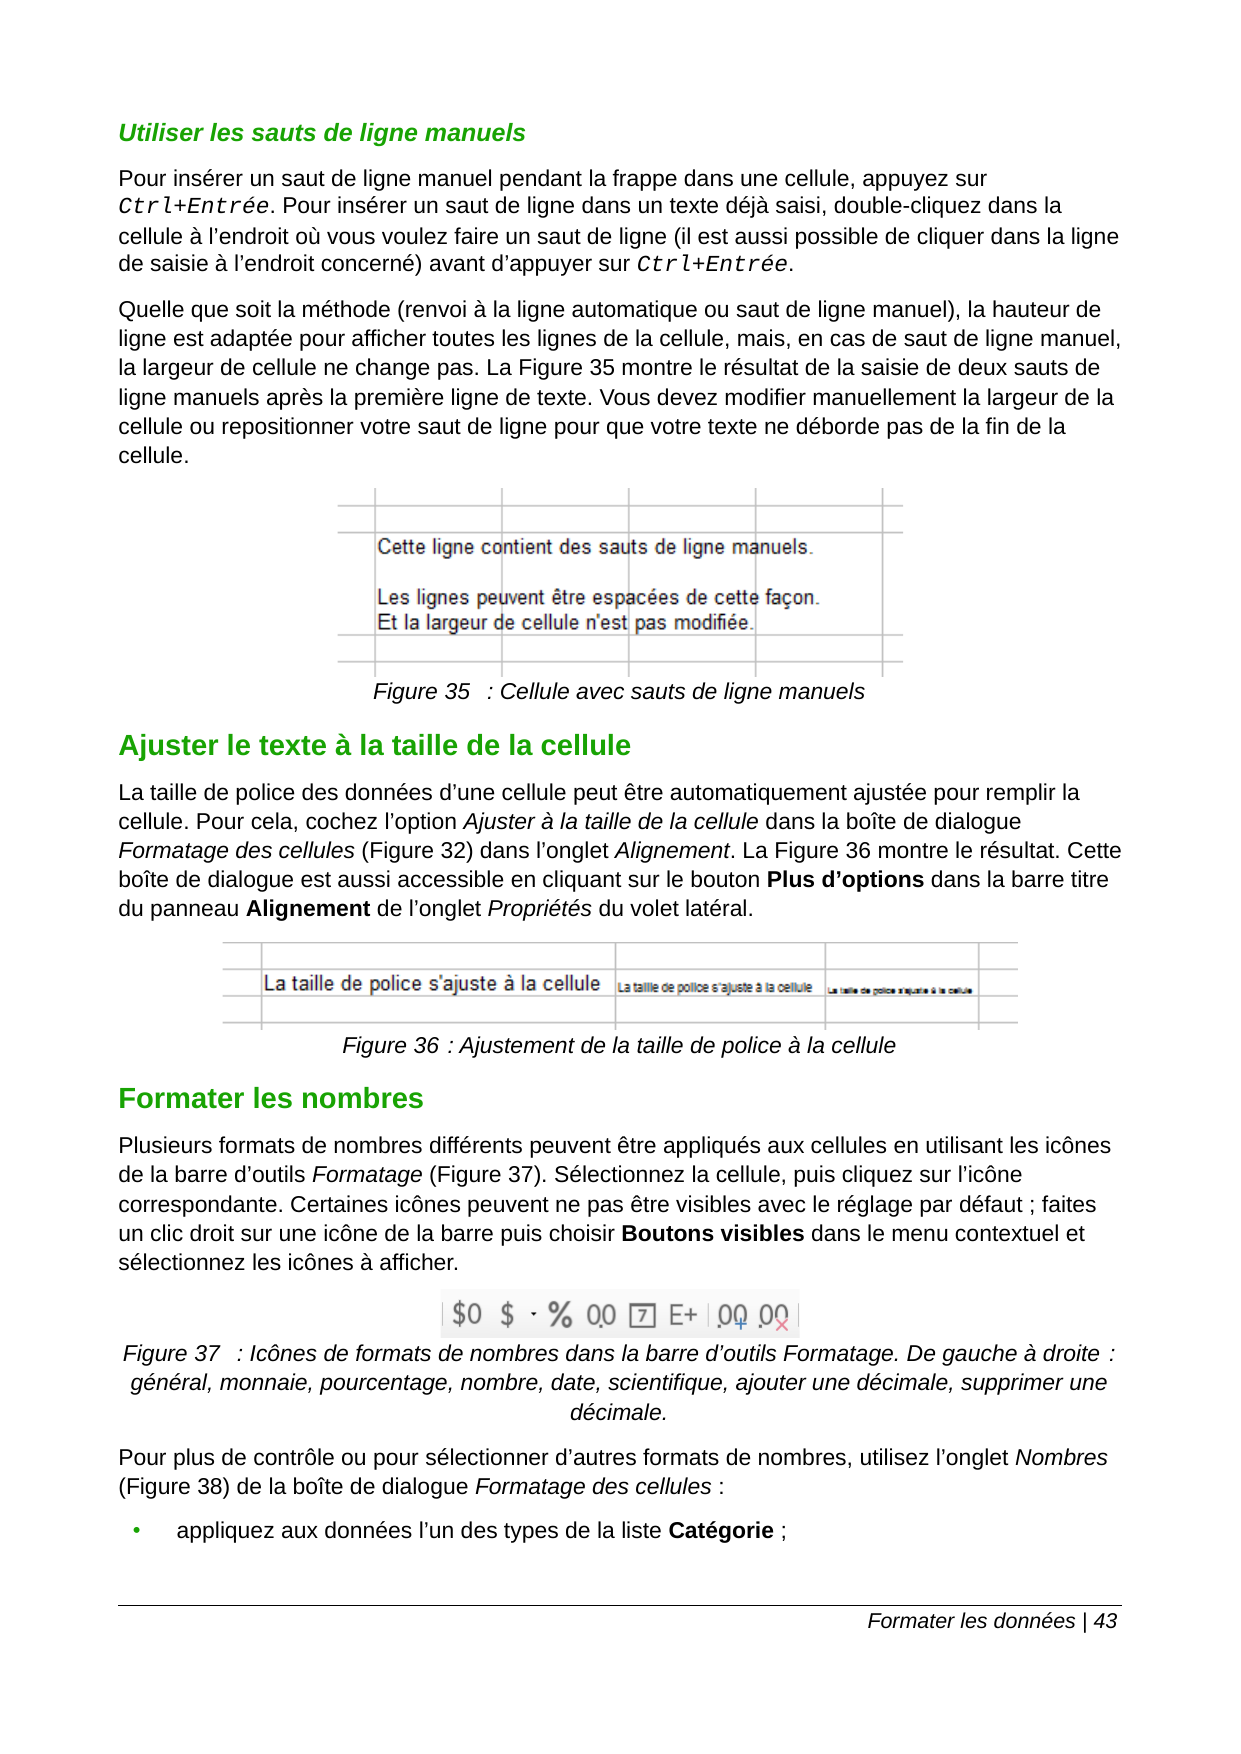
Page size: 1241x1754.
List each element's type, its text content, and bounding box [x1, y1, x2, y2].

subtitle Utiliser les sauts de ligne manuels [118, 118, 1122, 147]
text Figure 36 : Ajustement de la taille de police à la cellule [222, 1030, 1018, 1059]
text Quelle que soit la méthode (renvoi à la ligne automatique ou saut de ligne manuel), la hauteur de ligne est adaptée pour afficher toutes les lignes de la cellule, mais, en cas de saut de ligne manuel, la largeur de cellule ne change pas. La Figure 35 montre le résultat de la saisie de deux sauts de ligne manuels après la première ligne de texte. Vous devez modifier manuellement la largeur de la cellule ou repositionner votre saut de ligne pour que votre texte ne déborde pas de la fin de la cellule. [118, 293, 1122, 468]
subtitle Ajuster le texte à la taille de la cellule [118, 732, 1122, 761]
picture [440, 1289, 800, 1338]
picture [337, 488, 904, 677]
text Pour insérer un saut de ligne manuel pendant la frappe dans une cellule, appuyez sur Ctrl+Entrée. Pour insérer un saut de ligne dans un texte déjà saisi, double-cliquez dans la cellule à l’endroit où vous voulez faire un saut de ligne (il est aussi possible de cliquer dans la ligne de saisie à l’endroit concerné) avant d’appuyer sur Ctrl+Entrée. [118, 162, 1122, 278]
text Figure 35 : Cellule avec sauts de ligne manuels [337, 677, 903, 706]
text La taille de police des données d’une cellule peut être automatiquement ajustée pour remplir la cellule. Pour cela, cochez l’option Ajuster à la taille de la cellule dans la boîte de dialogue Formatage des cellules (Figure 32) dans l’onglet Alignement. La Figure 36 montre le résultat. Cette boîte de dialogue est aussi accessible en cliquant sur le bouton Plus d’options dans la barre titre du panneau Alignement de l’onglet Propriétés du volet latéral. [118, 776, 1122, 922]
text Plusieurs formats de nombres différents peuvent être appliqués aux cellules en utilisant les icônes de la barre d’outils Formatage (Figure 37). Sélectionnez la cellule, puis cliquez sur l’icône correspondante. Certaines icônes peuvent ne pas être visibles avec le réglage par défaut ; faites un clic droit sur une icône de la barre puis choisir Boutons visibles dans le menu contextuel et sélectionnez les icônes à afficher. [118, 1129, 1122, 1275]
text Pour plus de contrôle ou pour sélectionner d’autres formats de nombres, utilisez l’onglet Nombres (Figure 38) de la boîte de dialogue Formatage des cellules : [118, 1441, 1122, 1499]
subtitle Formater les nombres [118, 1086, 1122, 1115]
list appliquez aux données l’un des types de la liste Catégorie ; [133, 1514, 1122, 1543]
text Figure 37 : Icônes de formats de nombres dans la barre d’outils Formatage. De gauche à droite : général, monnaie, pourcentage, nombre, date, scientifique, ajouter une décimale, supprimer une décimale. [118, 1338, 1122, 1426]
picture [222, 942, 1018, 1030]
